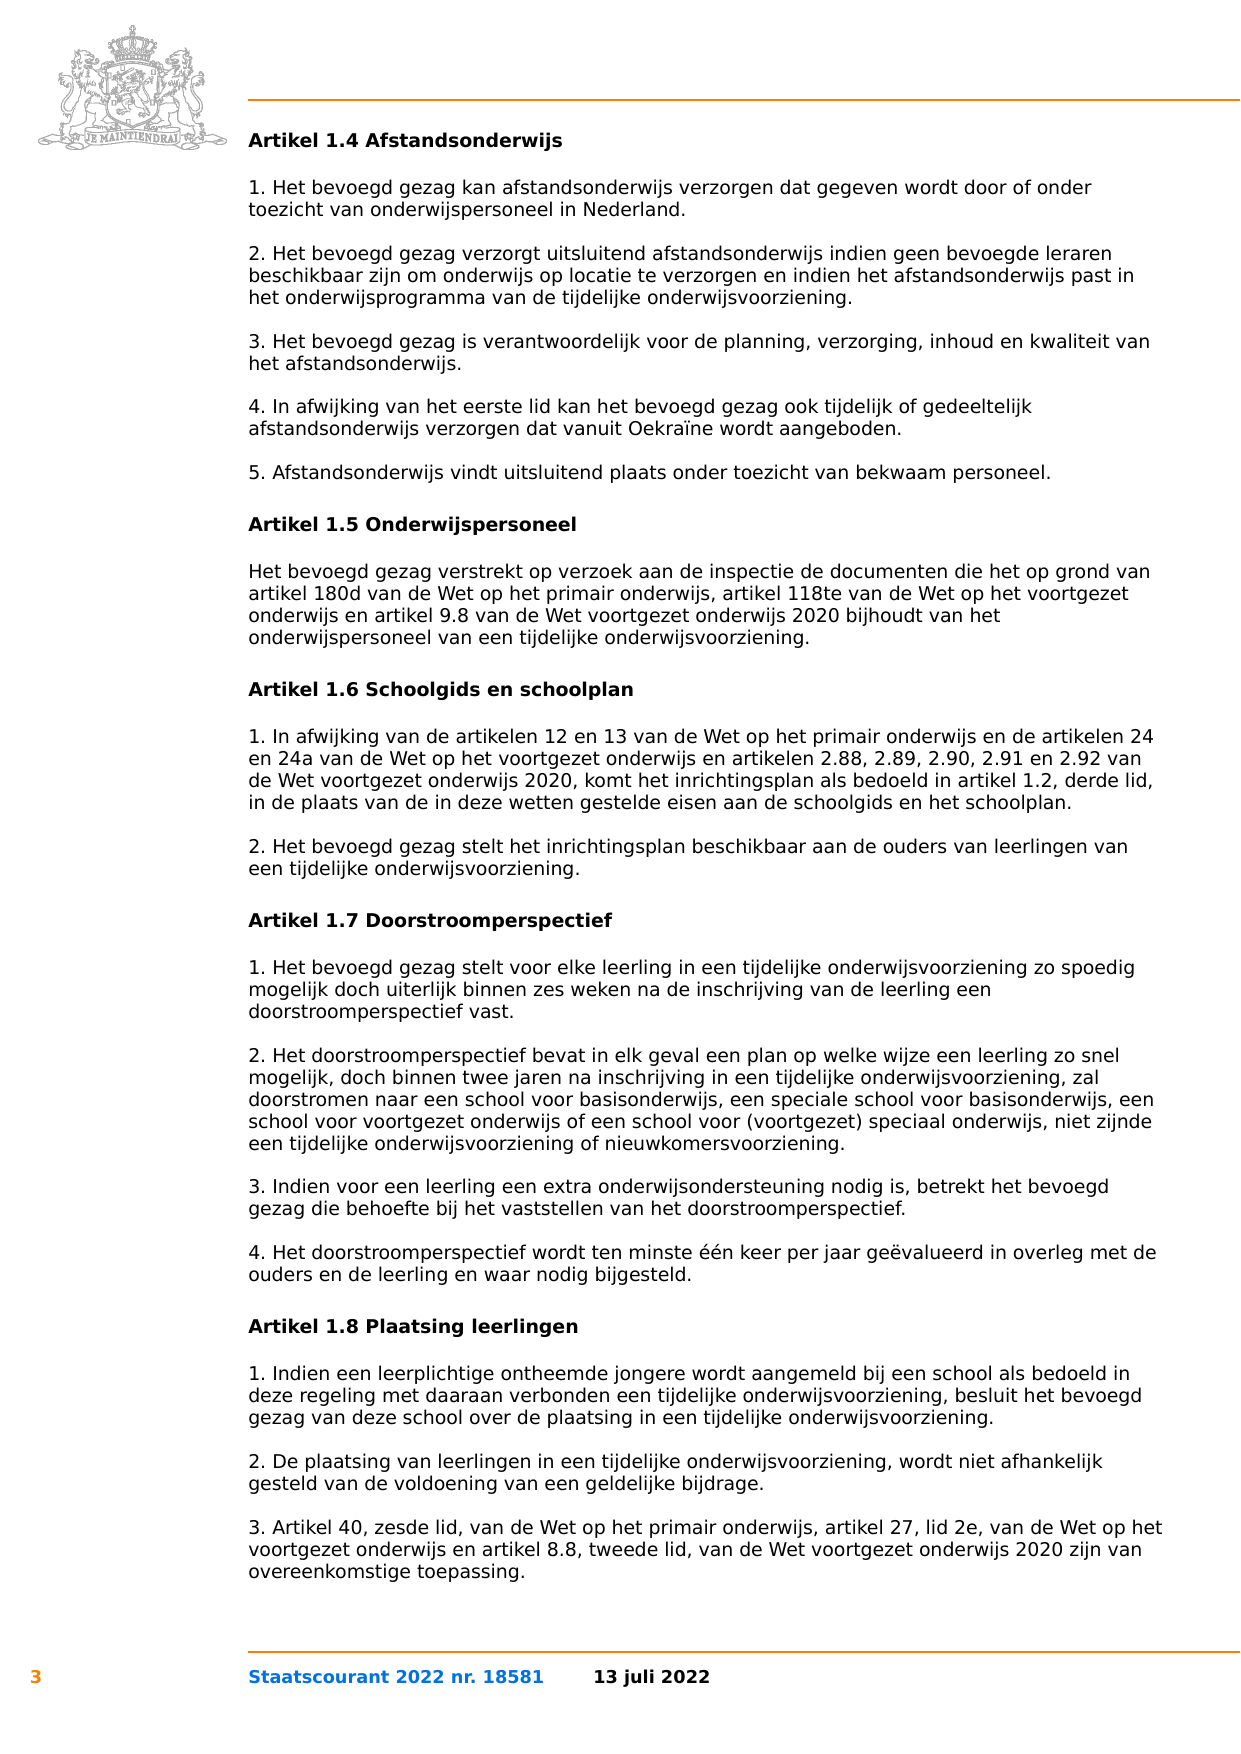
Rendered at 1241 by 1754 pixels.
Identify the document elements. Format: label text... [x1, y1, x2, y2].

picture [38, 25, 227, 150]
text 4. In afwijking van het eerste lid kan het bevoegd gezag ook tijdelijk of gedeeltelijk afstandsonderwijs verzorgen dat vanuit Oekraïne wordt aangeboden. [248, 396, 1163, 440]
text 1. Het bevoegd gezag kan afstandsonderwijs verzorgen dat gegeven wordt door of onder toezicht van onderwijspersoneel in Nederland. [248, 177, 1163, 221]
text 2. De plaatsing van leerlingen in een tijdelijke onderwijsvoorziening, wordt niet afhankelijk gesteld van de voldoening van een geldelijke bijdrage. [248, 1451, 1163, 1495]
text 1. Indien een leerplichtige ontheemde jongere wordt aangemeld bij een school als bedoeld in deze regeling met daaraan verbonden een tijdelijke onderwijsvoorziening, besluit het bevoegd gezag van deze school over de plaatsing in een tijdelijke onderwijsvoorziening. [248, 1363, 1163, 1429]
text 3. Indien voor een leerling een extra onderwijsondersteuning nodig is, betrekt het bevoegd gezag die behoefte bij het vaststellen van het doorstroomperspectief. [248, 1176, 1163, 1220]
text Het bevoegd gezag verstrekt op verzoek aan de inspectie de documenten die het op grond van artikel 180d van de Wet op het primair onderwijs, artikel 118te van de Wet op het voortgezet onderwijs en artikel 9.8 van de Wet voortgezet onderwijs 2020 bijhoudt van het onderwijspersoneel van een tijdelijke onderwijsvoorziening. [248, 561, 1163, 649]
text 2. Het bevoegd gezag stelt het inrichtingsplan beschikbaar aan de ouders van leerlingen van een tijdelijke onderwijsvoorziening. [248, 836, 1163, 880]
subtitle Artikel 1.8 Plaatsing leerlingen [248, 1316, 1163, 1338]
text 3. Het bevoegd gezag is verantwoordelijk voor de planning, verzorging, inhoud en kwaliteit van het afstandsonderwijs. [248, 331, 1163, 374]
subtitle Artikel 1.6 Schoolgids en schoolplan [248, 679, 1163, 701]
subtitle Artikel 1.4 Afstandsonderwijs [248, 130, 1163, 152]
text 4. Het doorstroomperspectief wordt ten minste één keer per jaar geëvalueerd in overleg met de ouders en de leerling en waar nodig bijgesteld. [248, 1242, 1163, 1286]
text 1. In afwijking van de artikelen 12 en 13 van de Wet op het primair onderwijs en de artikelen 24 en 24a van de Wet op het voortgezet onderwijs en artikelen 2.88, 2.89, 2.90, 2.91 en 2.92 van de Wet voortgezet onderwijs 2020, komt het inrichtingsplan als bedoeld in artikel 1.2, derde lid, in de plaats van de in deze wetten gestelde eisen aan de schoolgids en het schoolplan. [248, 726, 1163, 814]
subtitle Artikel 1.7 Doorstroomperspectief [248, 910, 1163, 932]
subtitle Artikel 1.5 Onderwijspersoneel [248, 514, 1163, 536]
text 1. Het bevoegd gezag stelt voor elke leerling in een tijdelijke onderwijsvoorziening zo spoedig mogelijk doch uiterlijk binnen zes weken na de inschrijving van de leerling een doorstroomperspectief vast. [248, 957, 1163, 1023]
text 5. Afstandsonderwijs vindt uitsluitend plaats onder toezicht van bekwaam personeel. [248, 462, 1163, 484]
text 2. Het bevoegd gezag verzorgt uitsluitend afstandsonderwijs indien geen bevoegde leraren beschikbaar zijn om onderwijs op locatie te verzorgen en indien het afstandsonderwijs past in het onderwijsprogramma van de tijdelijke onderwijsvoorziening. [248, 243, 1163, 309]
text 2. Het doorstroomperspectief bevat in elk geval een plan op welke wijze een leerling zo snel mogelijk, doch binnen twee jaren na inschrijving in een tijdelijke onderwijsvoorziening, zal doorstromen naar een school voor basisonderwijs, een speciale school voor basisonderwijs, een school voor voortgezet onderwijs of een school voor (voortgezet) speciaal onderwijs, niet zijnde een tijdelijke onderwijsvoorziening of nieuwkomersvoorziening. [248, 1044, 1163, 1154]
text 3. Artikel 40, zesde lid, van de Wet op het primair onderwijs, artikel 27, lid 2e, van de Wet op het voortgezet onderwijs en artikel 8.8, tweede lid, van de Wet voortgezet onderwijs 2020 zijn van overeenkomstige toepassing. [248, 1517, 1163, 1583]
